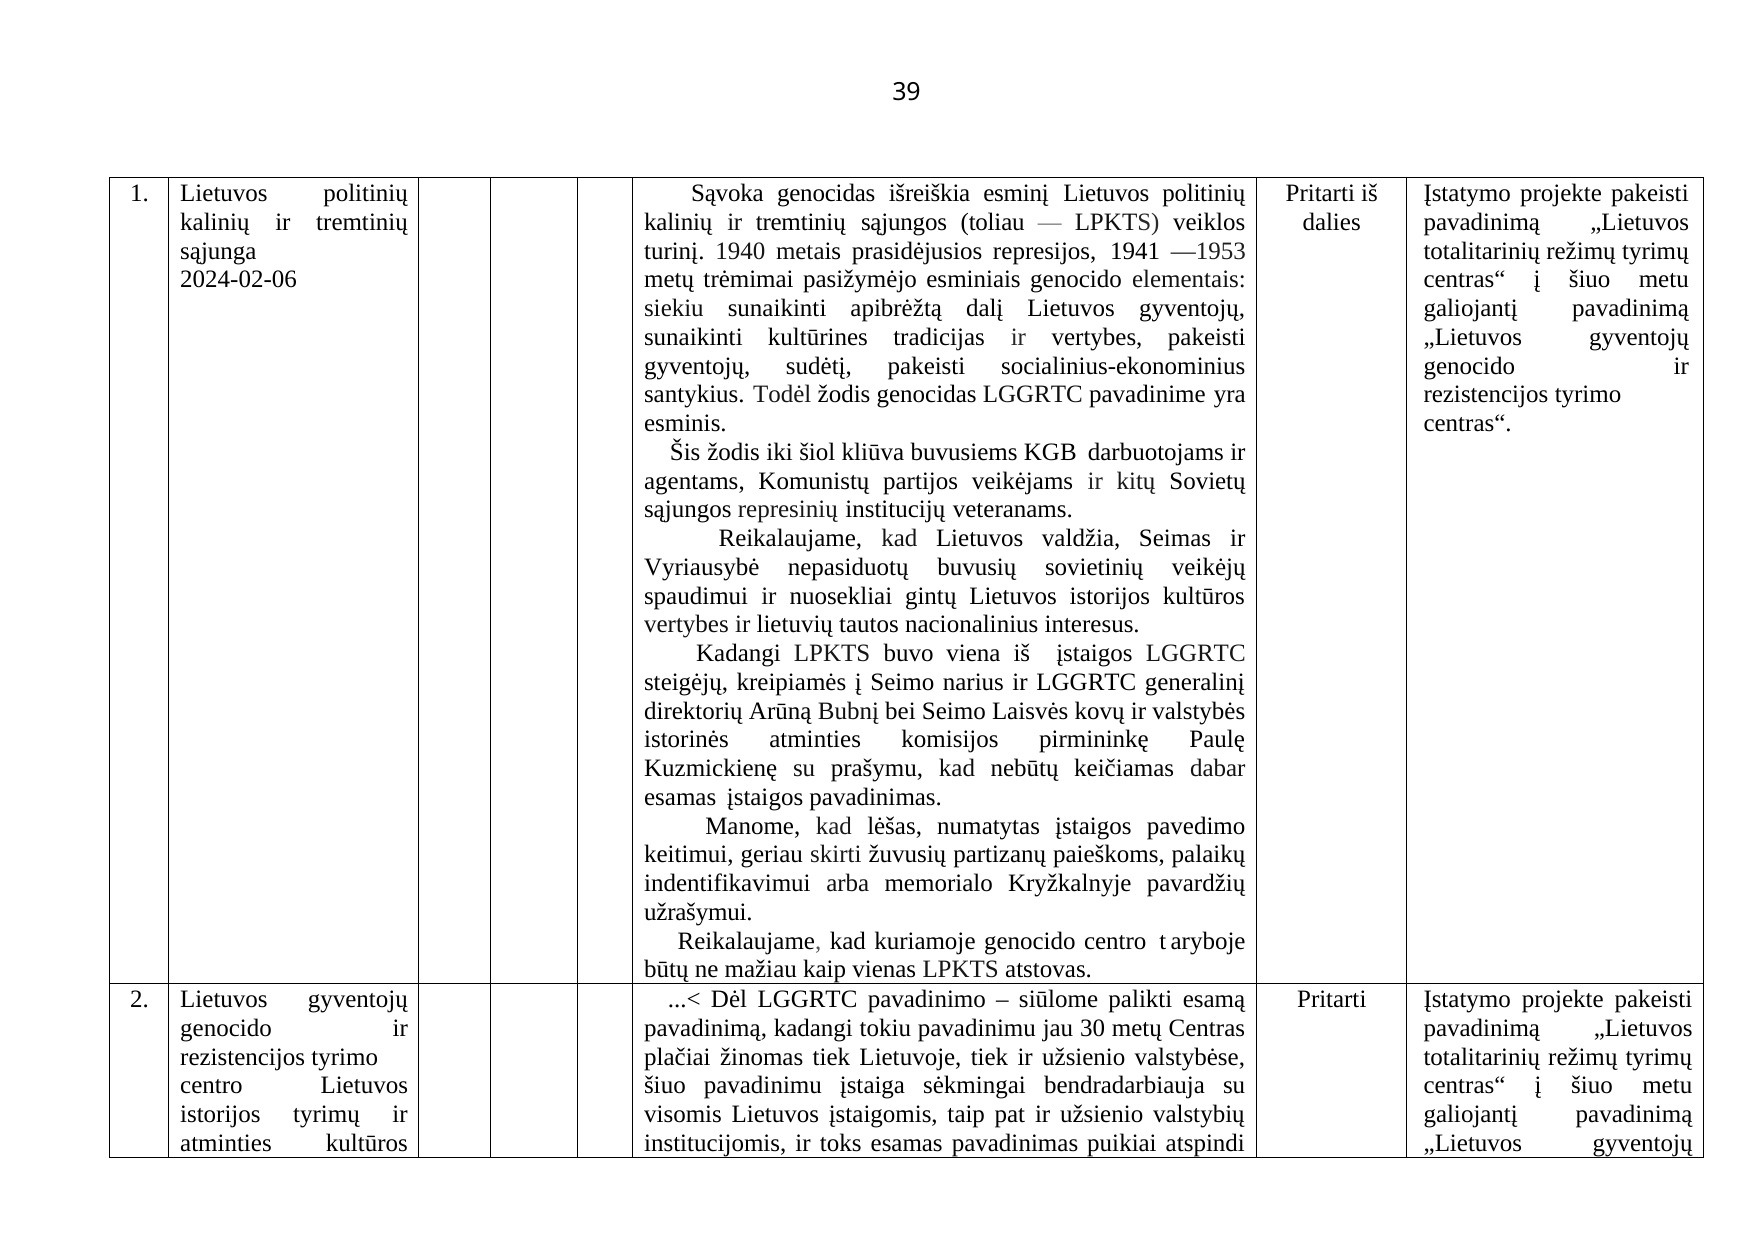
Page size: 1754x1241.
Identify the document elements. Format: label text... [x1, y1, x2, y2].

table_cell [419, 984, 490, 1157]
table_cell Pritarti iš dalies [1257, 178, 1406, 983]
table_cell ...< Dėl LGGRTC pavadinimo – siūlome palikti esamą pavadinimą, kadangi tokiu pavadinimu jau 30 metų Centras plačiai žinomas tiek Lietuvoje, tiek ir užsienio valstybėse, šiuo pavadinimu įstaiga sėkmingai bendradarbiauja su visomis Lietuvos įstaigomis, taip pat ir užsienio valstybių institucijomis, ir toks esamas pavadinimas puikiai atspindi [633, 984, 1256, 1157]
table_cell Lietuvos gyventojų genocido ir rezistencijos tyrimo centro Lietuvos istorijos tyrimų ir atminties kultūros [169, 984, 418, 1157]
table_cell 2. [110, 984, 168, 1157]
table_cell Lietuvos politinių kalinių ir tremtinių sąjunga 2024-02-06 [169, 178, 418, 983]
table_cell [419, 178, 490, 983]
table_cell Sąvoka genocidas išreiškia esminį Lietuvos politinių kalinių ir tremtinių sąjungos (toliau — LPKTS) veiklos turinį. 1940 metais prasidėjusios represijos, 1941 —1953 metų trėmimai pasižymėjo esminiais genocido elementais: siekiu sunaikinti apibrėžtą dalį Lietuvos gyventojų, sunaikinti kultūrines tradicijas ir vertybes, pakeisti gyventojų, sudėtį, pakeisti socialinius-ekonominius santykius. Todėl žodis genocidas LGGRTC pavadinime yra esminis. Šis žodis iki šiol kliūva buvusiems KGB darbuotojams ir agentams, Komunistų partijos veikėjams ir kitų Sovietų sąjungos represinių institucijų veteranams. Reikalaujame, kad Lietuvos valdžia, Seimas ir Vyriausybė nepasiduotų buvusių sovietinių veikėjų spaudimui ir nuosekliai gintų Lietuvos istorijos kultūros vertybes ir lietuvių tautos nacionalinius interesus. Kadangi LPKTS buvo viena iš įstaigos LGGRTC steigėjų, kreipiamės į Seimo narius ir LGGRTC generalinį direktorių Arūną Bubnį bei Seimo Laisvės kovų ir valstybės istorinės atminties komisijos pirmininkę Paulę Kuzmickienę su prašymu, kad nebūtų keičiamas dabar esamas įstaigos pavadinimas. Manome, kad lėšas, numatytas įstaigos pavedimo keitimui, geriau skirti žuvusių partizanų paieškoms, palaikų indentifikavimui arba memorialo Kryžkalnyje pavardžių užrašymui. Reikalaujame, kad kuriamoje genocido centro taryboje būtų ne mažiau kaip vienas LPKTS atstovas. [633, 178, 1256, 983]
table_cell Įstatymo projekte pakeisti pavadinimą „Lietuvos totalitarinių režimų tyrimų centras“ į šiuo metu galiojantį pavadinimą „Lietuvos gyventojų genocido ir rezistencijos tyrimo centras“. [1407, 178, 1703, 983]
table_cell [491, 984, 577, 1157]
table_cell [578, 984, 632, 1157]
table_cell Pritarti [1257, 984, 1406, 1157]
table_cell [578, 178, 632, 983]
table_cell [491, 178, 577, 983]
table_cell Įstatymo projekte pakeisti pavadinimą „Lietuvos totalitarinių režimų tyrimų centras“ į šiuo metu galiojantį pavadinimą „Lietuvos gyventojų [1407, 984, 1703, 1157]
table_cell 1. [110, 178, 168, 983]
